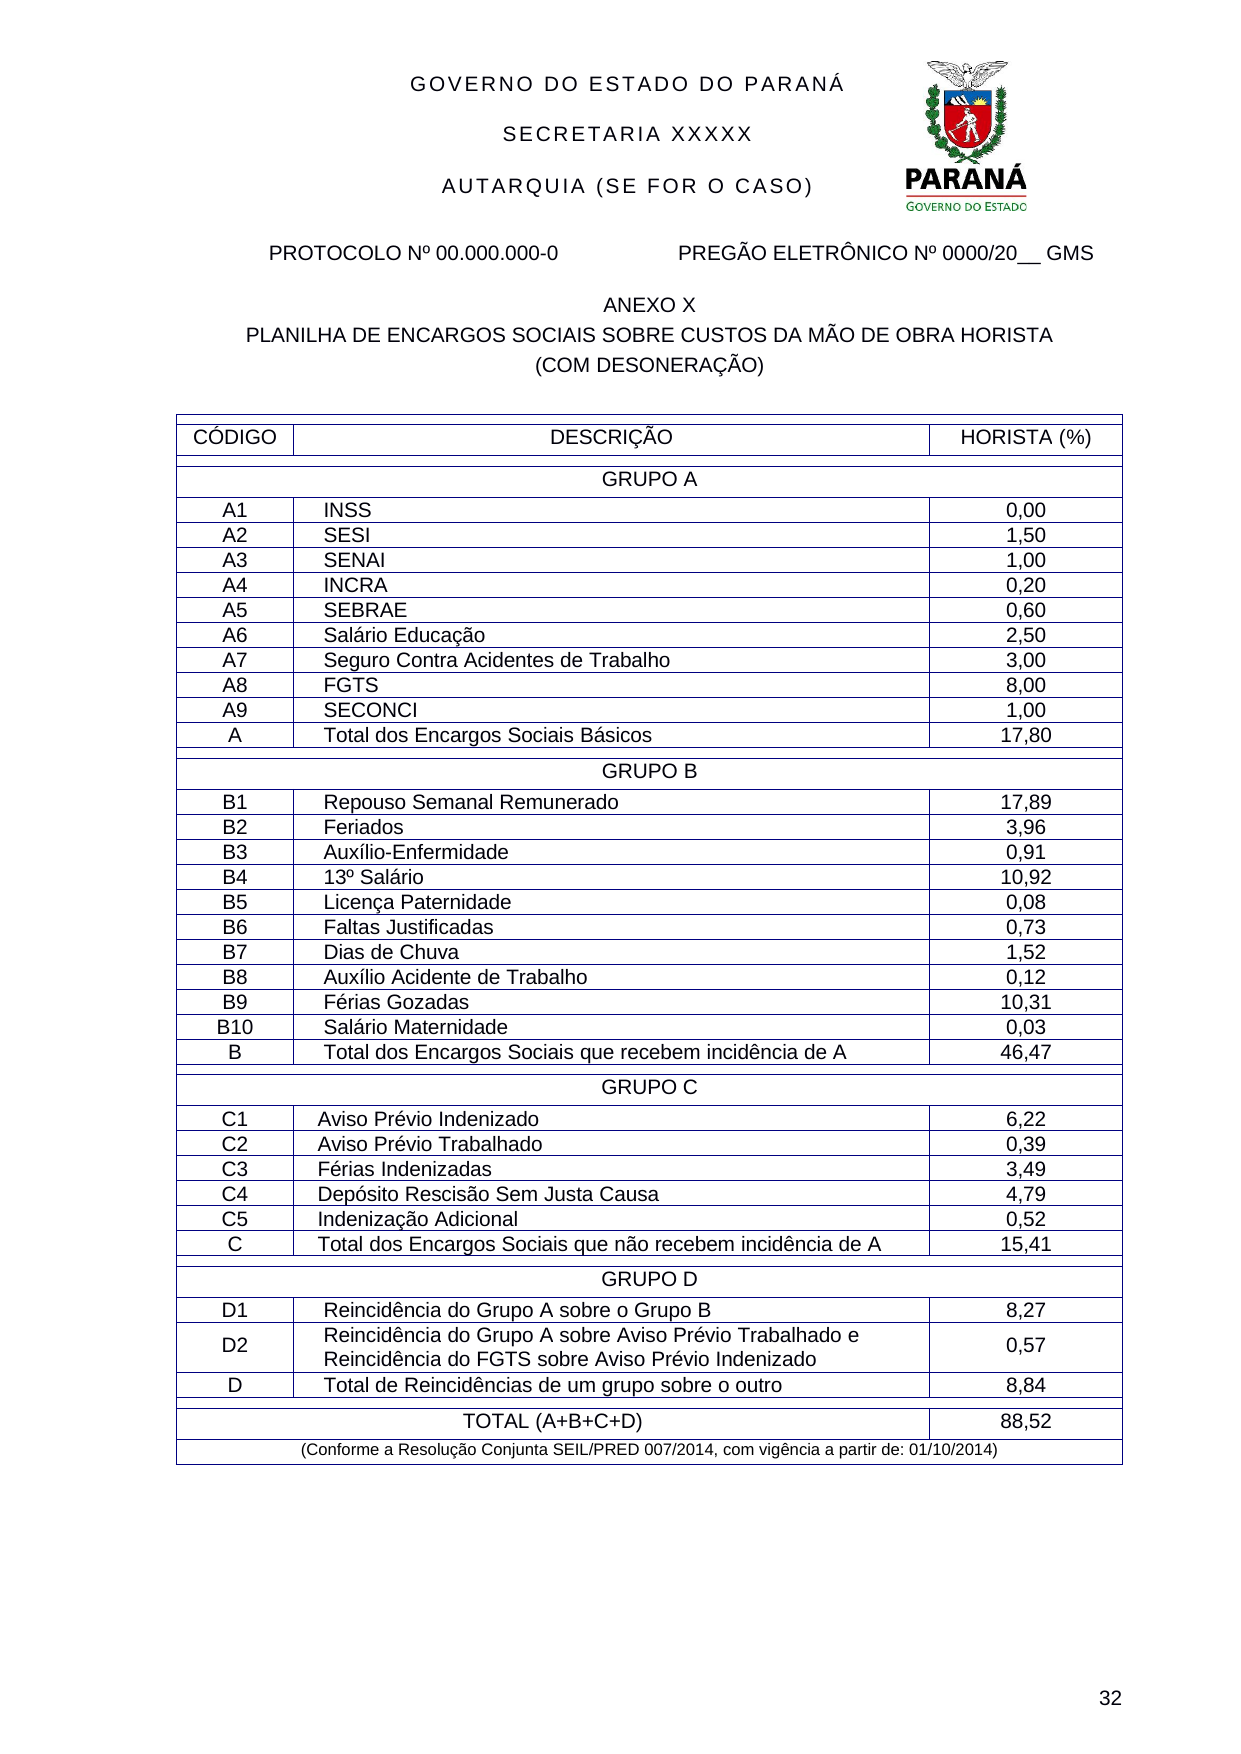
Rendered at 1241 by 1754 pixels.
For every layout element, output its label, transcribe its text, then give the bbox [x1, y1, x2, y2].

table_cell 0,03 [930, 1032, 1122, 1039]
table_cell Auxílio-Enfermidade [294, 840, 929, 864]
table_cell SECONCI [294, 698, 929, 722]
table_cell Repouso Semanal Remunerado [294, 790, 929, 814]
table_cell A2 [177, 541, 293, 547]
table_cell Férias Indenizadas [294, 1156, 929, 1180]
table_cell 1,00 [930, 566, 1122, 572]
table_cell 0,39 [930, 1149, 1122, 1155]
table_cell B8 [177, 982, 293, 989]
table_cell HORISTA (%) [930, 449, 1122, 455]
table_cell 0,60 [930, 616, 1122, 622]
table_cell TOTAL (A+B+C+D) [177, 1432, 929, 1439]
table_cell A7 [177, 666, 293, 672]
table_cell Férias Gozadas [294, 990, 929, 1014]
table_cell 8,00 [930, 691, 1122, 697]
table_cell Depósito Rescisão Sem Justa Causa [346, 1199, 929, 1205]
table_cell SEBRAE [294, 598, 929, 622]
table_cell A8 [177, 691, 293, 697]
table_cell 0,73 [930, 932, 1122, 939]
table_cell B7 [177, 957, 293, 964]
table_cell 15,41 [930, 1249, 1122, 1255]
table_cell Salário Educação [294, 623, 929, 647]
table_cell Auxílio Acidente de Trabalho [294, 965, 929, 989]
table_cell A4 [177, 591, 293, 597]
table_cell FGTS [294, 673, 929, 697]
table_cell Licença Paternidade [294, 890, 929, 914]
table_cell 0,57 [930, 1356, 1122, 1372]
table_cell C4 [177, 1199, 293, 1205]
table_cell Feriados [294, 815, 929, 839]
table_cell B10 [177, 1032, 293, 1039]
table_cell DESCRIÇÃO [294, 449, 929, 455]
table_cell C1 [177, 1124, 293, 1130]
table_cell 1,00 [930, 716, 1122, 722]
table_cell 0,00 [930, 516, 1122, 522]
table_cell 10,31 [930, 1007, 1122, 1014]
table_cell B6 [177, 932, 293, 939]
table_cell GRUPO B [177, 782, 1122, 789]
table_cell 1,52 [930, 957, 1122, 964]
table_cell [177, 751, 1122, 757]
table_cell B9 [177, 1007, 293, 1014]
table_cell 88,52 [930, 1432, 1122, 1439]
table_cell PLANILHA DE ENCARGOS SOCIAIS SOBRE CUSTOS DA MÃO DE OBRA HORISTA (COM DESONERAÇÃO) [176, 323, 1123, 383]
table_cell 3,49 [930, 1174, 1122, 1180]
table_cell GRUPO A [177, 491, 1122, 497]
table_cell 4,79 [930, 1199, 1122, 1205]
table_cell Total dos Encargos Sociais que recebem incidência de A [294, 1040, 929, 1064]
table_cell Reincidência do Grupo A sobre o Grupo B [294, 1298, 929, 1322]
table_cell [177, 459, 1122, 466]
table_cell A [177, 741, 293, 747]
table_cell Salário Maternidade [294, 1015, 929, 1039]
table_cell D2 [177, 1323, 293, 1332]
table_cell 0,52 [930, 1224, 1122, 1230]
table_cell Total dos Encargos Sociais Básicos [294, 723, 929, 747]
table_cell D2 [177, 1356, 293, 1372]
table_cell Aviso Prévio Indenizado [294, 1106, 929, 1130]
table_cell INCRA [294, 573, 929, 597]
table_cell A5 [177, 616, 293, 622]
table_cell 46,47 [930, 1057, 1122, 1064]
table_cell 13º Salário [294, 865, 929, 889]
table_cell [176, 384, 1123, 414]
table_cell D1 [177, 1316, 293, 1322]
table_cell C3 [177, 1174, 293, 1180]
table_cell GRUPO D [177, 1291, 1122, 1297]
table_cell A6 [177, 641, 293, 647]
table_cell Indenização Adicional [401, 1224, 929, 1230]
table_cell [177, 1259, 1122, 1266]
table_cell Total de Reincidências de um grupo sobre o outro [294, 1373, 929, 1397]
table_cell [177, 1068, 1122, 1074]
table_cell 17,89 [930, 807, 1122, 814]
table_cell Total dos Encargos Sociais que não recebem incidência de A [294, 1231, 470, 1255]
table_cell Aviso Prévio Trabalhado [294, 1131, 929, 1155]
table_cell Reincidência do Grupo A sobre Aviso Prévio Trabalhado e Reincidência do FGTS sobre Aviso Prévio Indenizado [294, 1323, 929, 1372]
table_cell (Conforme a Resolução Conjunta SEIL/PRED 007/2014, com vigência a partir de: 01/10/2014) [177, 1457, 1122, 1464]
table_cell B1 [177, 807, 293, 814]
table_cell 1,50 [930, 541, 1122, 547]
table_cell 0,12 [930, 982, 1122, 989]
table_cell B [177, 1057, 293, 1064]
table_cell B5 [177, 907, 293, 914]
table_cell 8,84 [930, 1391, 1122, 1397]
table_cell 8,27 [930, 1316, 1122, 1322]
table_cell INSS [294, 498, 929, 522]
table_cell C [177, 1249, 293, 1255]
table_cell B3 [177, 857, 293, 864]
table_cell B2 [177, 832, 293, 839]
table_cell A9 [177, 716, 293, 722]
table_cell Depósito Rescisão Sem Justa Causa [294, 1181, 344, 1205]
table_cell 10,92 [930, 882, 1122, 889]
table_cell Seguro Contra Acidentes de Trabalho [294, 648, 929, 672]
table_cell 0,08 [930, 907, 1122, 914]
table_cell 3,00 [930, 666, 1122, 672]
table_cell 0,57 [930, 1323, 1122, 1332]
table_cell 6,22 [930, 1124, 1122, 1130]
table_cell GRUPO C [177, 1099, 1122, 1105]
table_cell C5 [177, 1224, 293, 1230]
table_cell 0,20 [930, 591, 1122, 597]
table_cell 2,50 [930, 641, 1122, 647]
table_cell [177, 418, 1122, 424]
table_cell 3,96 [930, 832, 1122, 839]
table_cell Dias de Chuva [294, 940, 929, 964]
table_cell 0,91 [930, 857, 1122, 864]
table_header ANEXO X [176, 293, 1123, 323]
table_cell Faltas Justificadas [294, 915, 929, 939]
table_cell 17,80 [930, 741, 1122, 747]
table_cell D [177, 1391, 293, 1397]
table_cell SESI [294, 523, 929, 547]
table_cell B4 [177, 882, 293, 889]
table_cell SENAI [294, 548, 929, 572]
table_cell Indenização Adicional [294, 1206, 401, 1230]
table_cell C2 [177, 1149, 293, 1155]
table_cell A3 [177, 566, 293, 572]
table_cell CÓDIGO [177, 449, 293, 455]
table_cell [177, 1401, 1122, 1407]
table_cell Total dos Encargos Sociais que não recebem incidência de A [583, 1249, 929, 1255]
table_cell A1 [177, 516, 293, 522]
